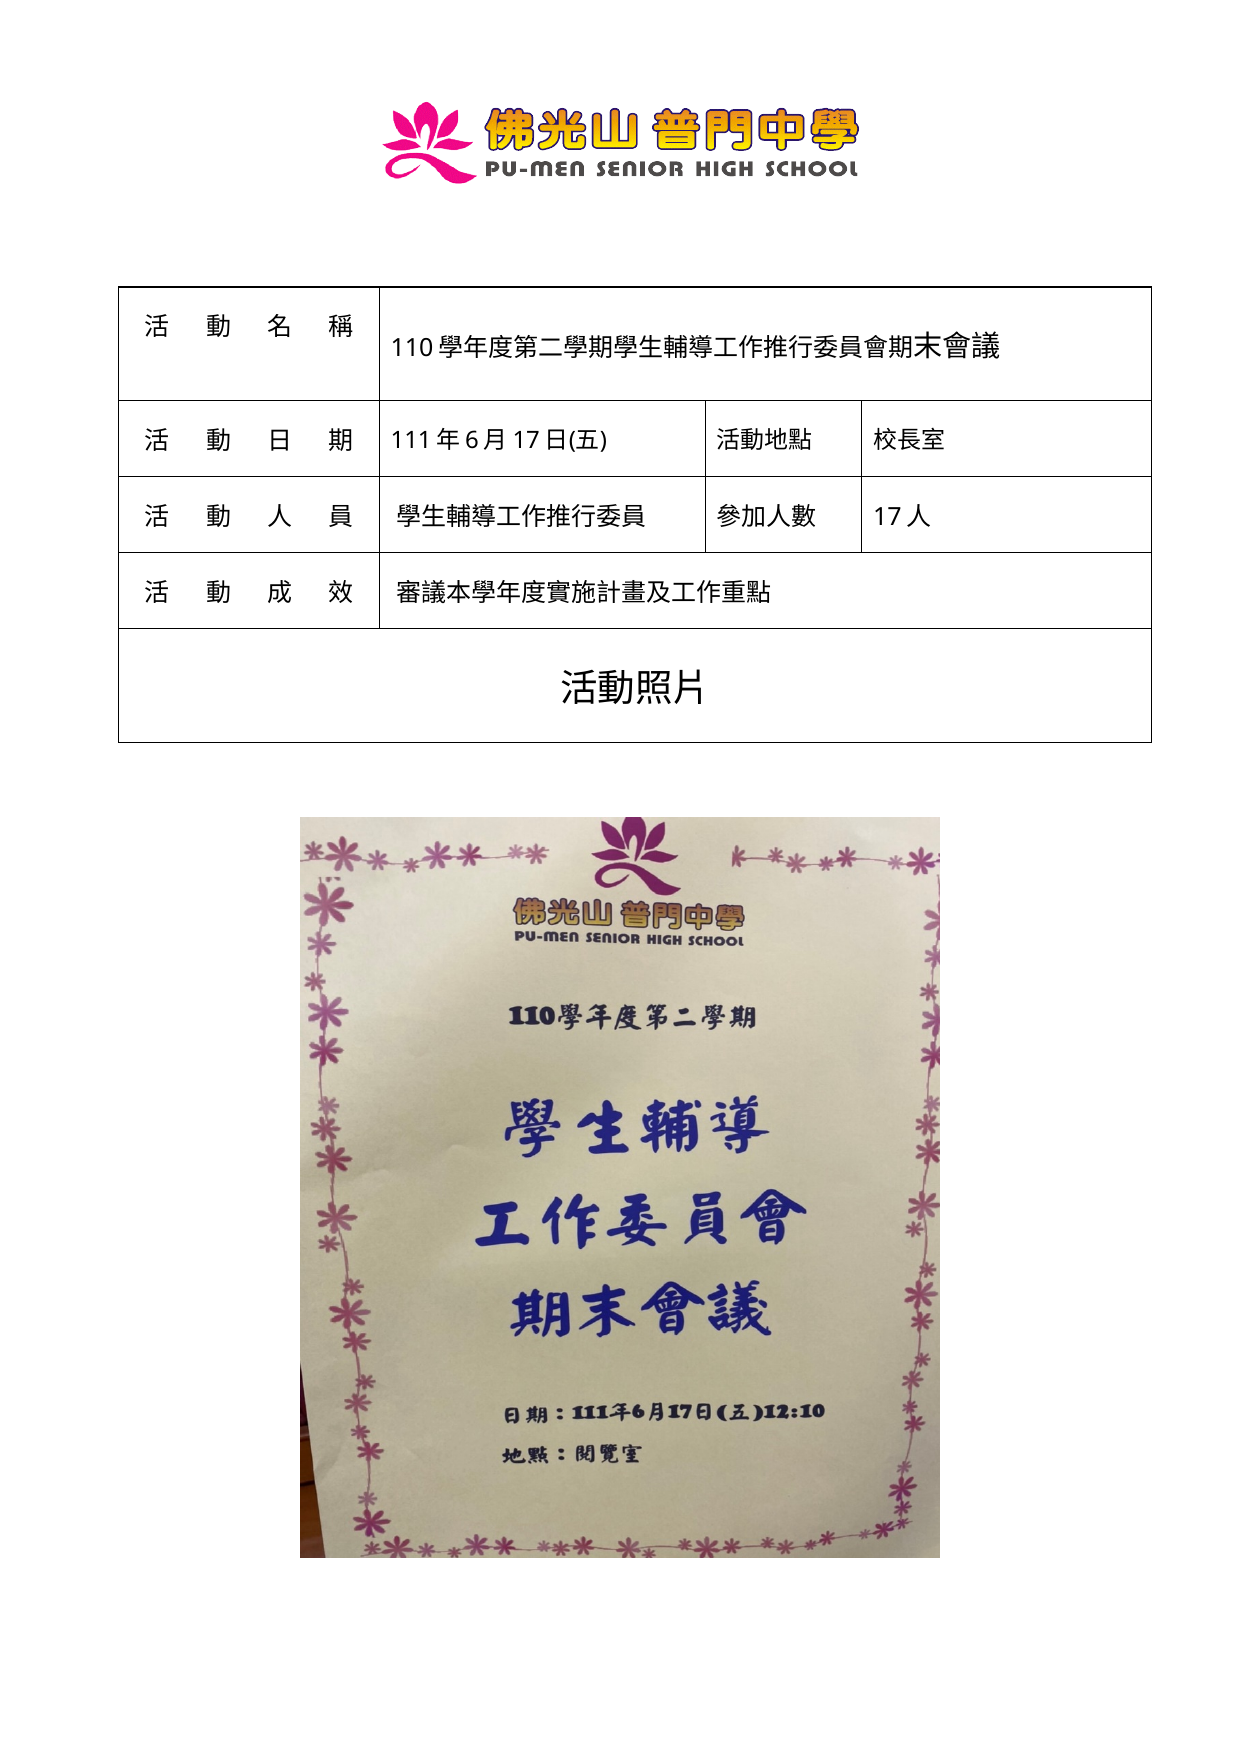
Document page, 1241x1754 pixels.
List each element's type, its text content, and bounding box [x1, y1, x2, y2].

table_cell 校長室 [862, 401, 1151, 476]
table_cell 111年6月17日(五) [380, 401, 705, 476]
table_cell 學生輔導工作推行委員 [380, 477, 705, 552]
table_header 活動名稱 [119, 288, 379, 400]
table_cell 活動成效 [119, 553, 379, 628]
table_cell 參加人數 [706, 477, 861, 552]
table_cell 活動地點 [706, 401, 861, 476]
table_cell 活動日期 [119, 401, 379, 476]
table_cell 活動人員 [119, 477, 379, 552]
picture [300, 817, 940, 1558]
table_cell 活動照片 [119, 629, 1151, 742]
table_cell 17人 [862, 477, 1151, 552]
picture [378, 98, 862, 187]
table_cell 審議本學年度實施計畫及工作重點 [380, 553, 1151, 628]
table_header 110學年度第二學期學生輔導工作推行委員會期末會議 [380, 288, 1151, 400]
